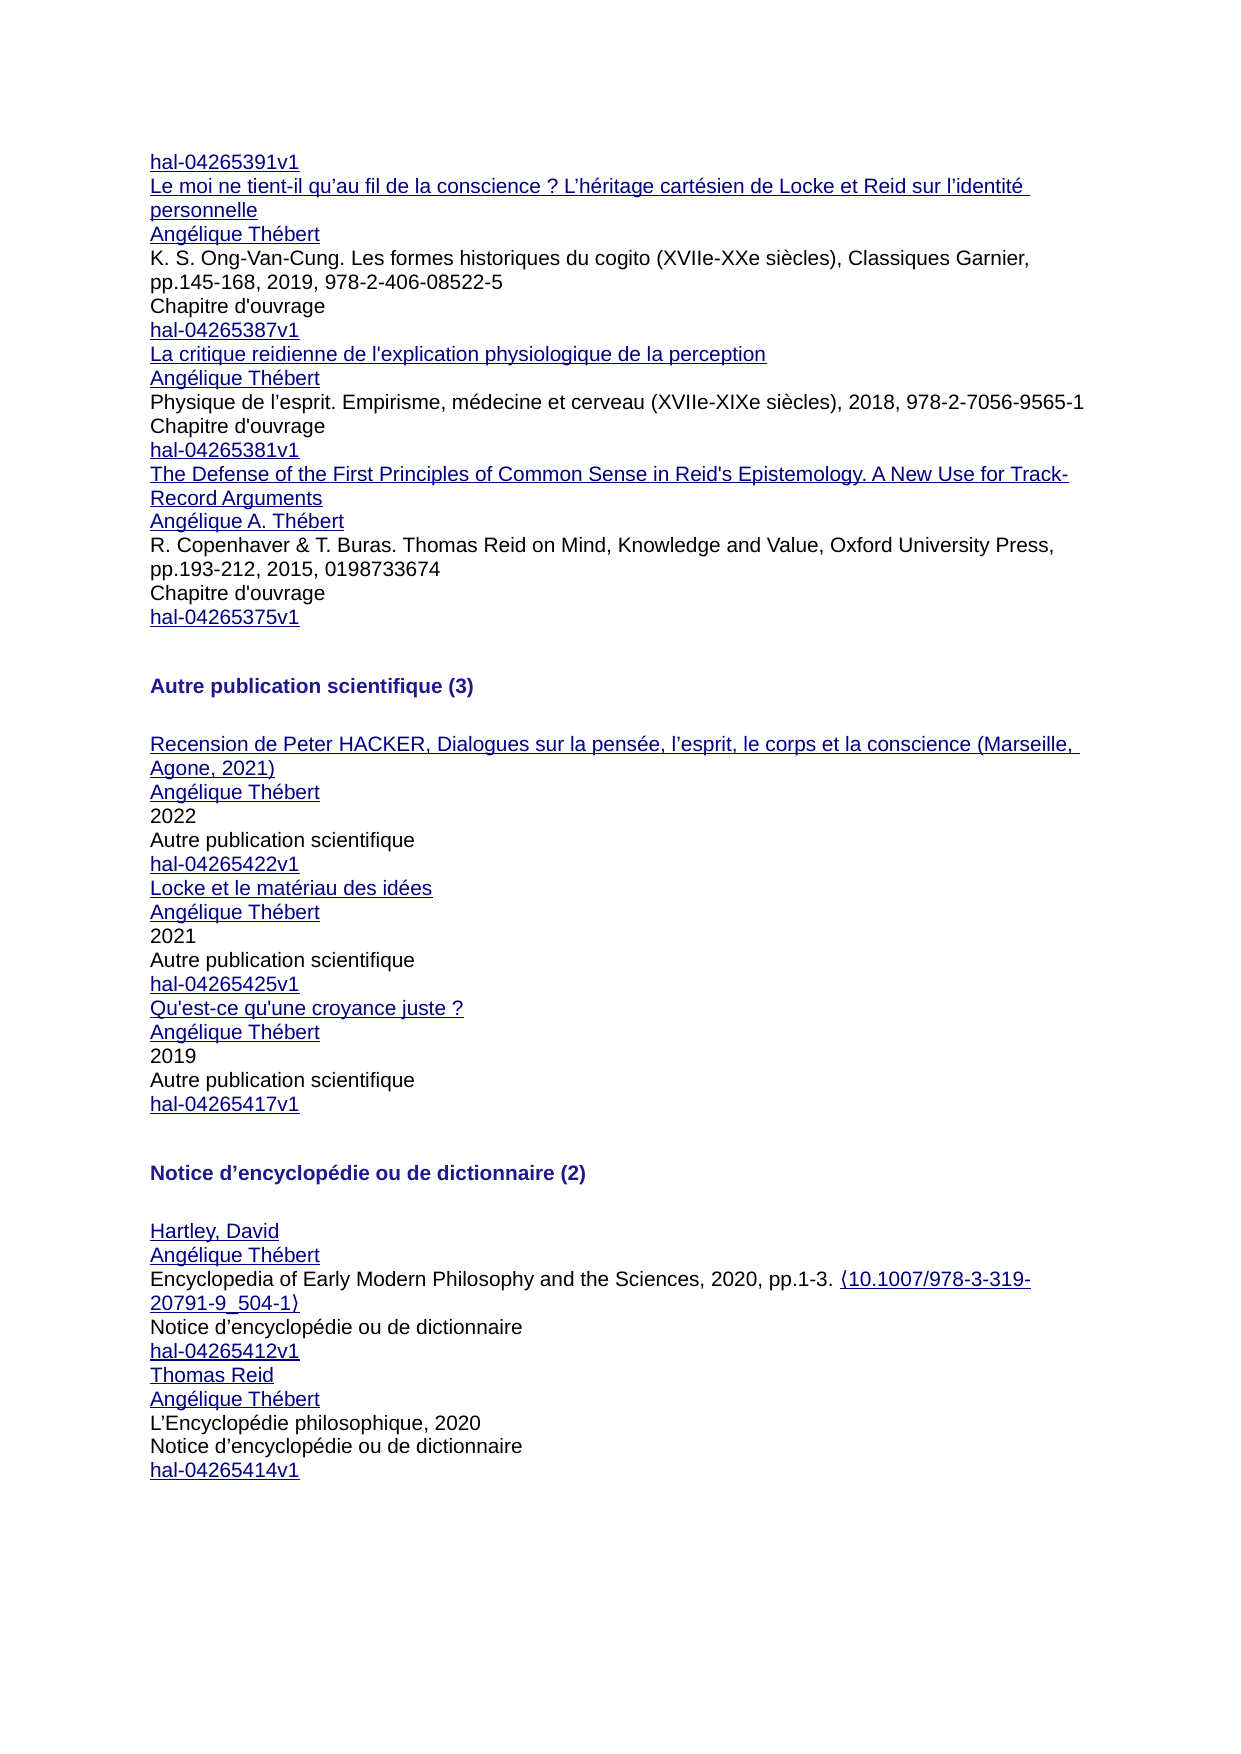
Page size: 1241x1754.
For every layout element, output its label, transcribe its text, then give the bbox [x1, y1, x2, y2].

table_header Hartley, David Angélique Thébert Encyclopedia of Early Modern Philosophy and the Sciences, 2020, pp.1-3. ⟨10.1007/978-3-319-20791-9_504-1⟩ Notice d’encyclopédie ou de dictionnaire hal-04265412v1 [150, 1219, 1090, 1362]
subtitle Notice d’encyclopédie ou de dictionnaire (2) [150, 1160, 1090, 1184]
table_cell Qu'est-ce qu'une croyance juste ? Angélique Thébert 2019 Autre publication scientifique hal-04265417v1 [150, 996, 1090, 1116]
table_cell Thomas Reid Angélique Thébert L’Encyclopédie philosophique, 2020 Notice d’encyclopédie ou de dictionnaire hal-04265414v1 [150, 1363, 1090, 1482]
table_cell Le moi ne tient-il qu’au fil de la conscience ? L’héritage cartésien de Locke et Reid sur l’identité personnelle Angélique Thébert K. S. Ong-Van-Cung. Les formes historiques du cogito (XVIIe-XXe siècles), Classiques Garnier, pp.145-168, 2019, 978-2-406-08522-5 Chapitre d'ouvrage hal-04265387v1 [150, 174, 1090, 342]
table_cell In Defence of a Reidian Moderate View of our Hinge Commitments Angélique Thébert Extending Hinge Epistemology, Anthem Press, pp.175-192, 2022, Anthem Studies in Wittgenstein, 978-1-83998-423-5. ⟨10.2307/j.ctv2svjz4r.15⟩ Chapitre d'ouvrage hal-04265391v1 [150, 150, 1090, 174]
subtitle Autre publication scientifique (3) [150, 674, 1090, 698]
table_cell The Defense of the First Principles of Common Sense in Reid's Epistemology. A New Use for Track-Record Arguments Angélique A. Thébert R. Copenhaver & T. Buras. Thomas Reid on Mind, Knowledge and Value, Oxford University Press, pp.193-212, 2015, 0198733674 Chapitre d'ouvrage hal-04265375v1 [150, 461, 1090, 629]
table_cell La critique reidienne de l'explication physiologique de la perception Angélique Thébert Physique de l’esprit. Empirisme, médecine et cerveau (XVIIe-XIXe siècles), 2018, 978-2-7056-9565-1 Chapitre d'ouvrage hal-04265381v1 [150, 342, 1090, 461]
table_header Recension de Peter HACKER, Dialogues sur la pensée, l’esprit, le corps et la conscience (Marseille, Agone, 2021) Angélique Thébert 2022 Autre publication scientifique hal-04265422v1 [150, 732, 1090, 876]
table_cell Locke et le matériau des idées Angélique Thébert 2021 Autre publication scientifique hal-04265425v1 [150, 876, 1090, 996]
